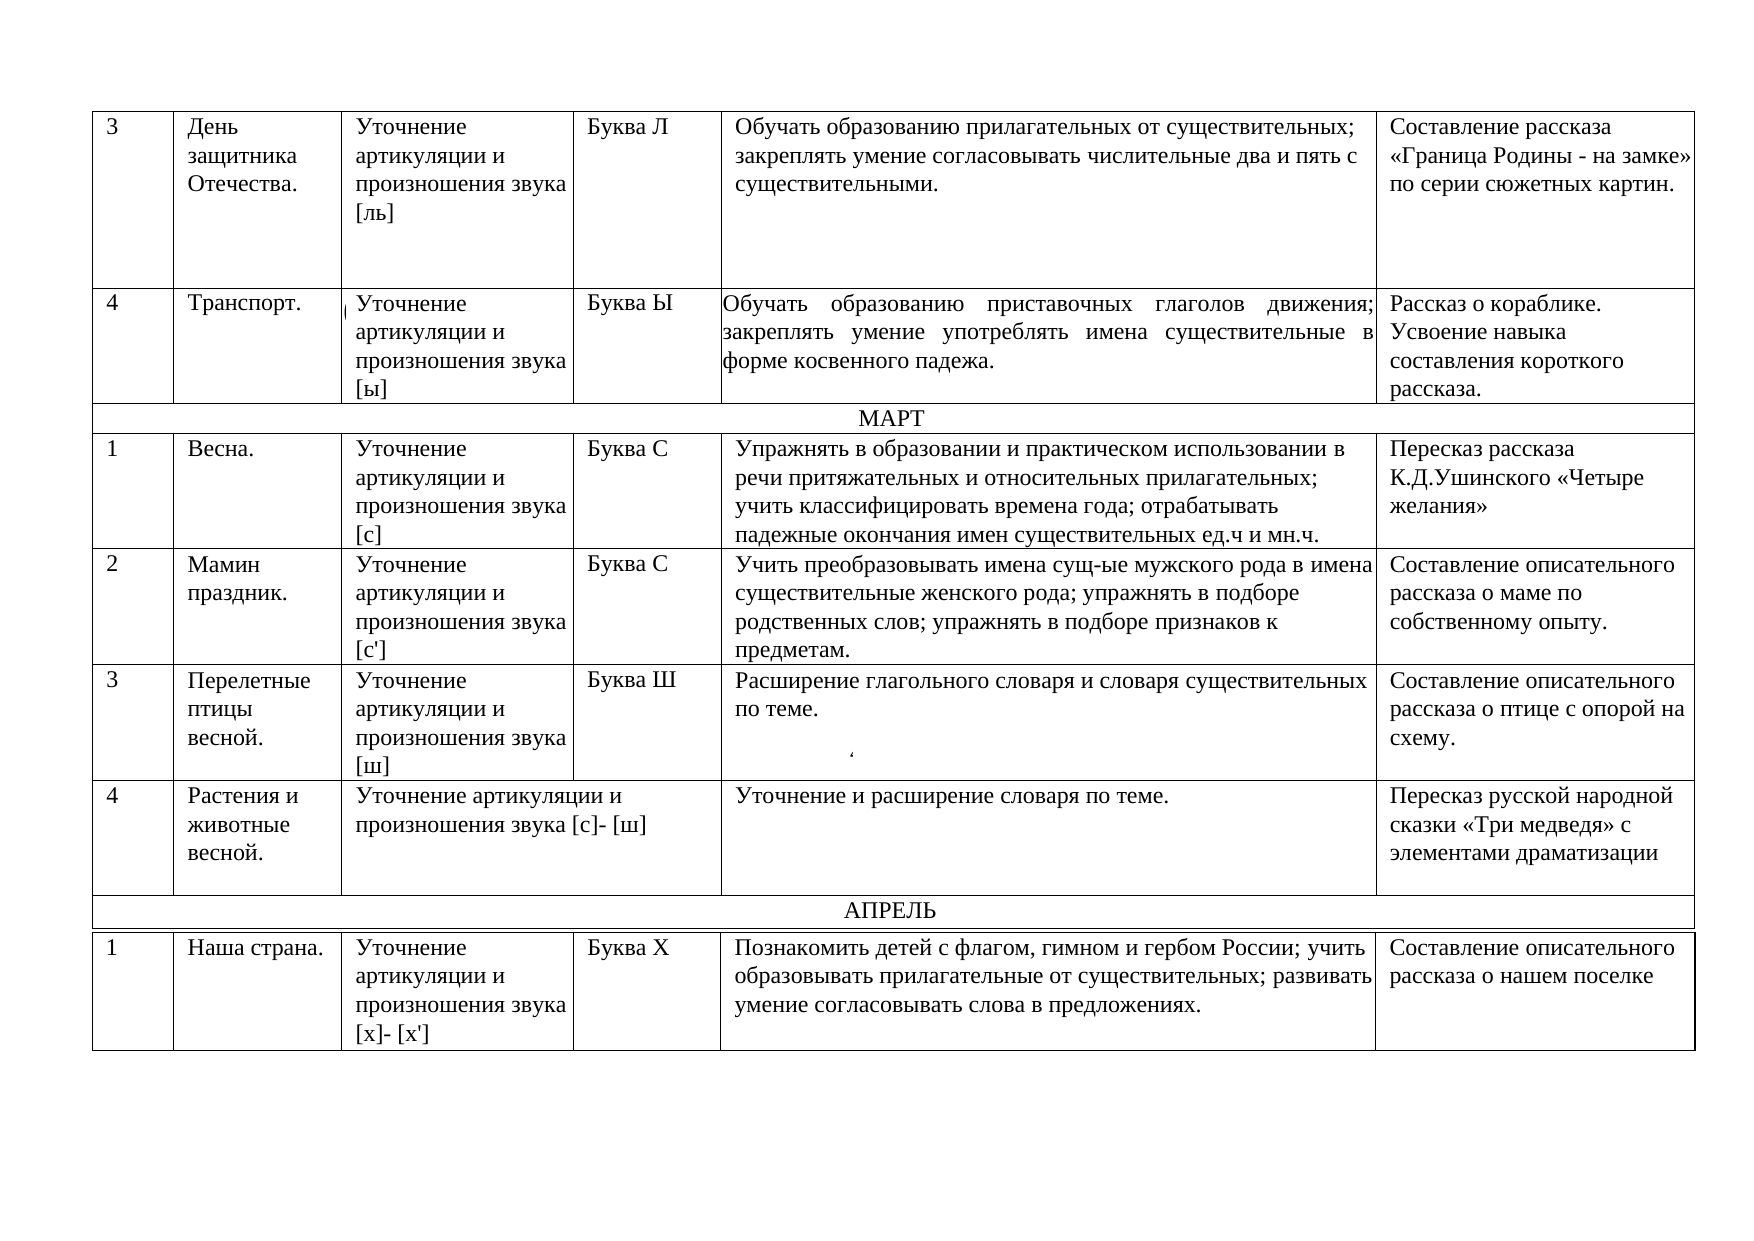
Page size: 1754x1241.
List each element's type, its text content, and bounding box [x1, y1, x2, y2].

table_cell 2 [93, 549, 173, 664]
table_cell Пересказ русской народной сказки «Три медведя» с элементами драматизации [1377, 781, 1694, 895]
table_header Наша страна. [174, 933, 341, 1049]
table_header Составление описательного рассказа о нашем поселке [1376, 933, 1694, 1049]
table_cell Растения и животные весной. [174, 781, 341, 895]
table_cell Обучать образованию приставочных глаголов движения; закреплять умение употреблять имена существительные в форме косвенного падежа. [722, 289, 1376, 403]
table_header Познакомить детей с флагом, гимном и гербом России; учить образовывать прилагательные от существительных; развивать умение согласовывать слова в предложениях. [721, 933, 1375, 1049]
table_cell 3 [93, 665, 173, 780]
table_cell 4 [93, 781, 173, 895]
table_cell Уточнение артикуляции и произношения звука [с] [342, 434, 355, 548]
table_cell Уточнение артикуляции и произношения звука [с'] [342, 549, 573, 664]
table_cell Буква С [574, 549, 721, 664]
table_header Уточнение артикуляции и произношения звука [х]- [х'] [342, 933, 573, 1049]
table_cell 1 [93, 434, 173, 548]
table_cell АПРЕЛЬ [93, 896, 1694, 928]
table_cell Уточнение артикуляции и произношения звука [ль] [342, 112, 573, 287]
table_cell Расширение глагольного словаря и словаря существительных по теме. [722, 665, 1376, 780]
table_cell Уточнение артикуляции и произношения звука [ш] [342, 665, 573, 780]
table_cell Учить преобразовывать имена сущ-ые мужского рода в имена существительные женского рода; упражнять в подборе родственных слов; упражнять в подборе признаков к предметам. [722, 549, 1376, 664]
table_cell Составление описательного рассказа о птице с опорой на схему. [1377, 665, 1694, 780]
table_cell МАРТ [93, 404, 1694, 433]
table_cell Мамин праздник. [174, 549, 341, 664]
table_cell Буква Л [574, 112, 721, 287]
table_cell Пересказ рассказа К.Д.Ушинского «Четыре желания» [1377, 434, 1694, 548]
table_cell Весна. [174, 434, 341, 548]
table_cell Транспорт. [174, 289, 341, 403]
table_cell Уточнение артикуляции и произношения звука [с]- [ш] [342, 781, 721, 895]
table_cell Уточнение артикуляции и произношения звука [ы] [342, 289, 355, 403]
table_cell Составление описательного рассказа о маме по собственному опыту. [1377, 549, 1694, 664]
table_header 1 [93, 933, 173, 1049]
table_cell Рассказ о кораблике. Усвоение навыка составления короткого рассказа. [1377, 289, 1389, 403]
table_cell Буква Ш [574, 665, 721, 780]
table_cell День защитника Отечества. [174, 112, 341, 287]
table_cell Составление рассказа «Граница Родины - на замке» по серии сюжетных картин. [1377, 112, 1694, 287]
table_cell Буква С [574, 434, 721, 548]
table_cell Уточнение и расширение словаря по теме. [722, 781, 1376, 895]
table_cell 4 [93, 289, 173, 403]
table_header Буква X [574, 933, 720, 1049]
table_cell Буква Ы [574, 289, 721, 403]
table_cell Обучать образованию прилагательных от существительных; закреплять умение согласовывать числительные два и пять с существительными. [722, 112, 1376, 287]
table_cell 3 [93, 112, 173, 287]
table_cell Перелетные птицы весной. [174, 665, 341, 780]
